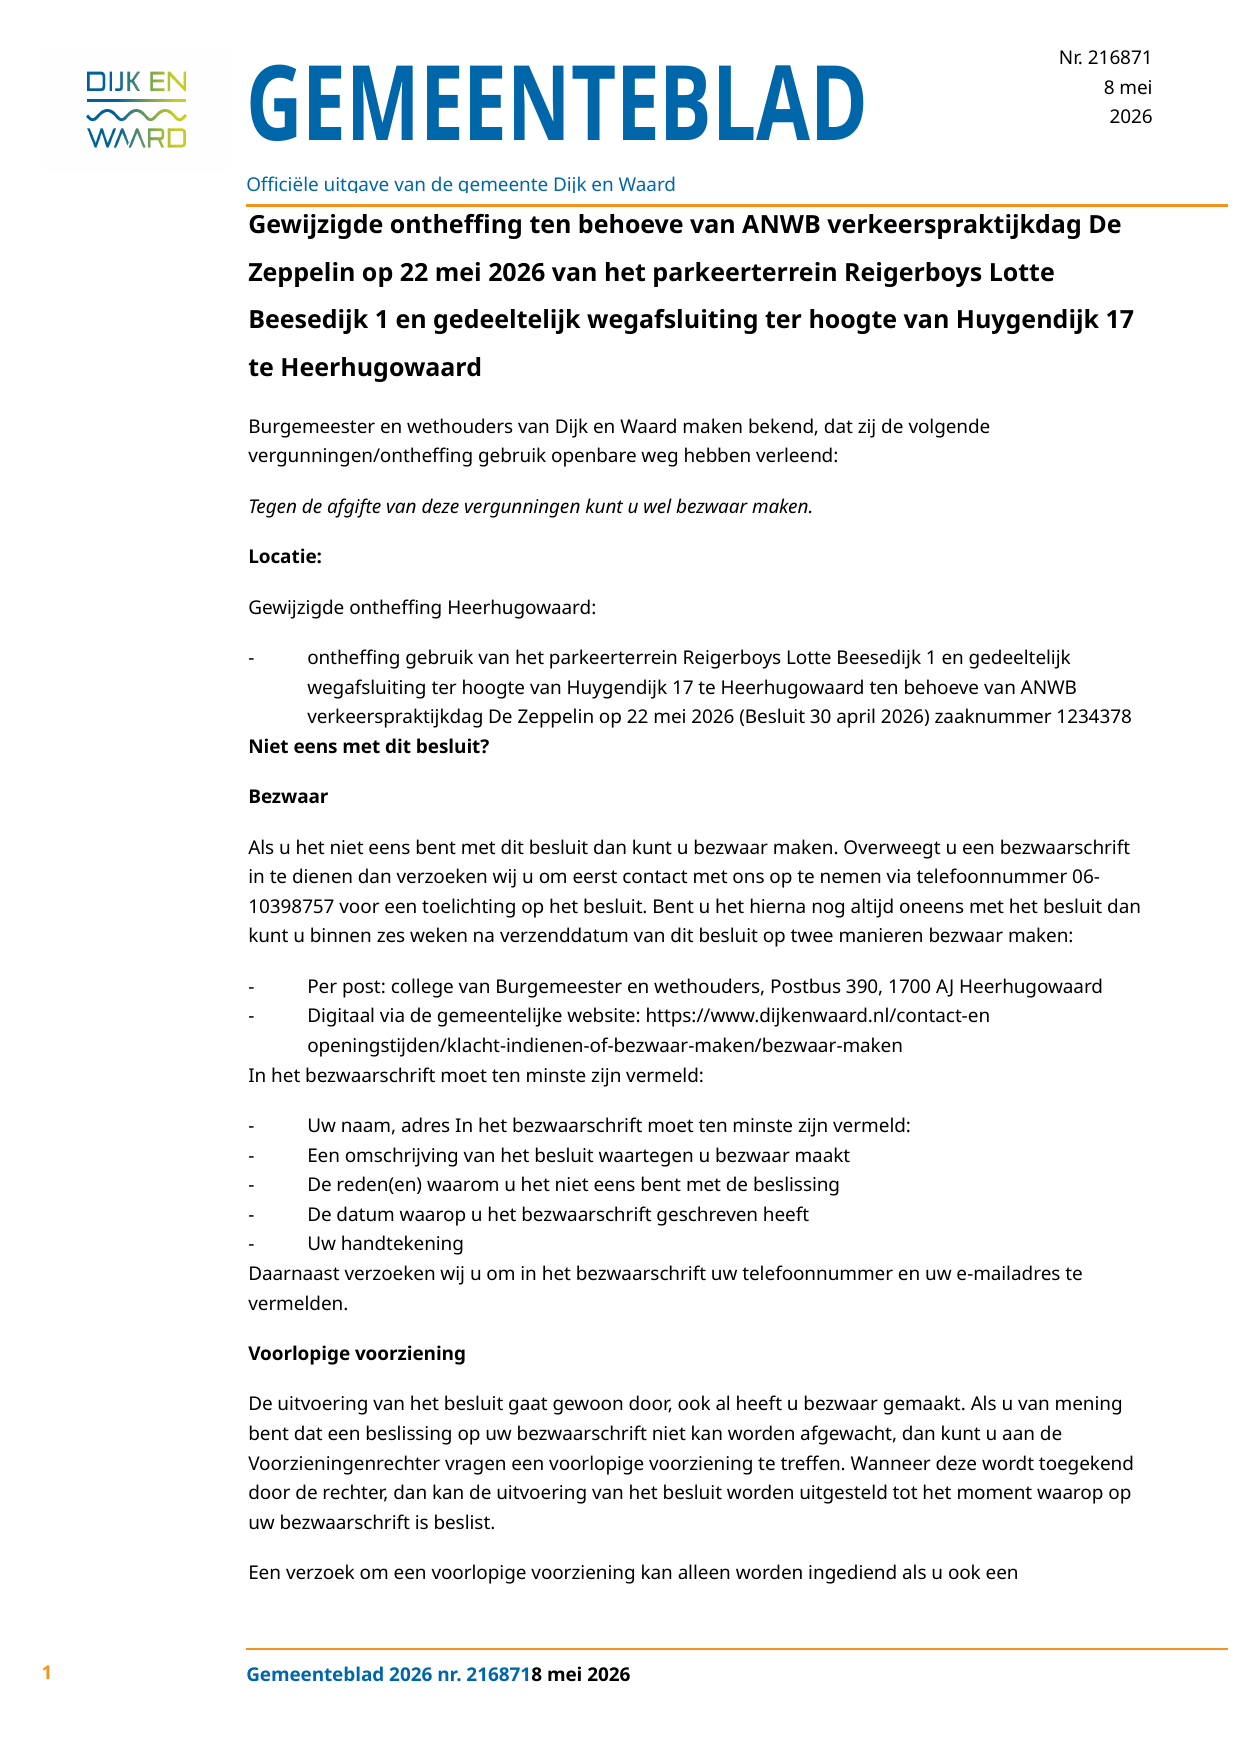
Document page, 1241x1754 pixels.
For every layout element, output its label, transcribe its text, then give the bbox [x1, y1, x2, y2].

text Bezwaar [248, 783, 1152, 809]
text Gewijzigde ontheffing ten behoeve van ANWB verkeerspraktijkdag De Zeppelin op 22 mei 2026 van het parkeerterrein Reigerboys Lotte Beesedijk 1 en gedeeltelijk wegafsluiting ter hoogte van Huygendijk 17 te Heerhugowaard [248, 207, 1152, 384]
list Een omschrijving van het besluit waartegen u bezwaar maakt [248, 1142, 1152, 1168]
text Locatie: [248, 543, 1152, 569]
list De reden(en) waarom u het niet eens bent met de beslissing [248, 1171, 1152, 1197]
text Als u het niet eens bent met dit besluit dan kunt u bezwaar maken. Overweegt u een bezwaarschrift in te dienen dan verzoeken wij u om eerst contact met ons op te nemen via telefoonnummer 06-10398757 voor een toelichting op het besluit. Bent u het hierna nog altijd oneens met het besluit dan kunt u binnen zes weken na verzenddatum van dit besluit op twee manieren bezwaar maken: [248, 834, 1152, 948]
list ontheffing gebruik van het parkeerterrein Reigerboys Lotte Beesedijk 1 en gedeeltelijk wegafsluiting ter hoogte van Huygendijk 17 te Heerhugowaard ten behoeve van ANWB verkeerspraktijkdag De Zeppelin op 22 mei 2026 (Besluit 30 april 2026) zaaknummer 1234378 [248, 644, 1152, 729]
list Digitaal via de gemeentelijke website: https://www.dijkenwaard.nl/contact-en openingstijden/klacht-indienen-of-bezwaar-maken/bezwaar-maken [248, 1003, 1152, 1058]
text Een verzoek om een voorlopige voorziening kan alleen worden ingediend als u ook een [248, 1559, 1152, 1585]
text Gewijzigde ontheffing Heerhugowaard: [248, 594, 1152, 620]
text Burgemeester en wethouders van Dijk en Waard maken bekend, dat zij de volgende vergunningen/ontheffing gebruik openbare weg hebben verleend: [248, 413, 1152, 468]
list Per post: college van Burgemeester en wethouders, Postbus 390, 1700 AJ Heerhugowaard [248, 973, 1152, 999]
picture [41, 47, 231, 172]
list Uw handtekening [248, 1231, 1152, 1256]
list De datum waarop u het bezwaarschrift geschreven heeft [248, 1201, 1152, 1227]
text Daarnaast verzoeken wij u om in het bezwaarschrift uw telefoonnummer en uw e-mailadres te vermelden. [248, 1260, 1152, 1316]
text Voorlopige voorziening [248, 1340, 1152, 1366]
text Tegen de afgifte van deze vergunningen kunt u wel bezwaar maken. [248, 493, 1152, 519]
list Uw naam, adres In het bezwaarschrift moet ten minste zijn vermeld: [248, 1112, 1152, 1138]
text In het bezwaarschrift moet ten minste zijn vermeld: [248, 1062, 1152, 1088]
text Niet eens met dit besluit? [248, 733, 1152, 759]
text De uitvoering van het besluit gaat gewoon door, ook al heeft u bezwaar gemaakt. Als u van mening bent dat een beslissing op uw bezwaarschrift niet kan worden afgewacht, dan kunt u aan de Voorzieningenrechter vragen een voorlopige voorziening te treffen. Wanneer deze wordt toegekend door de rechter, dan kan de uitvoering van het besluit worden uitgesteld tot het moment waarop op uw bezwaarschrift is beslist. [248, 1391, 1152, 1535]
